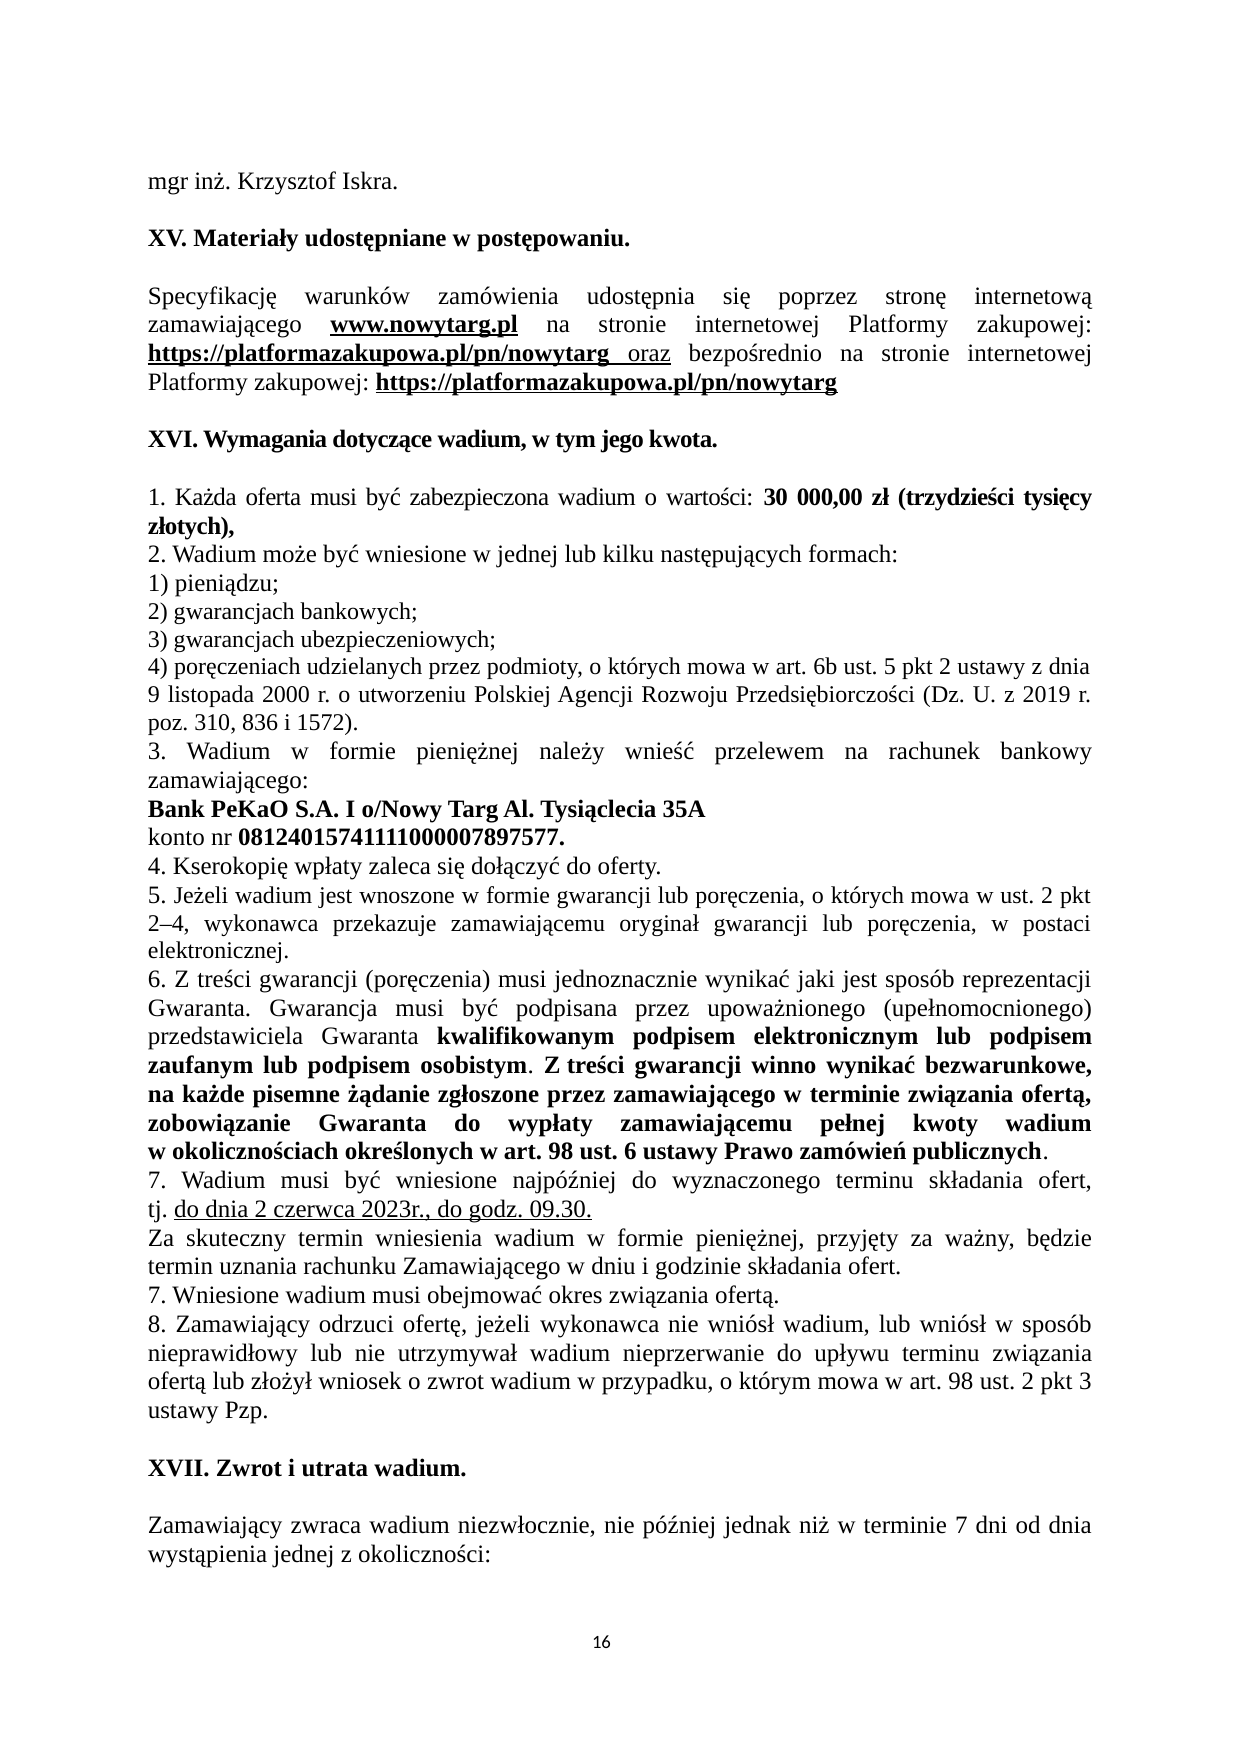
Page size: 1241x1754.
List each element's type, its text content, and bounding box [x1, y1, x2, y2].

text 3) gwarancjach ubezpieczeniowych; [148, 625, 1093, 652]
text XVI. Wymagania dotyczące wadium, w tym jego kwota. [148, 424, 1093, 453]
text 2) gwarancjach bankowych; [148, 597, 1093, 625]
text Za skuteczny termin wniesienia wadium w formie pieniężnej, przyjęty za ważny, będzie termin uznania rachunku Zamawiającego w dniu i godzinie składania ofert. [148, 1223, 1093, 1280]
text mgr inż. Krzysztof Iskra. [148, 166, 1093, 194]
text XVII. Zwrot i utrata wadium. [148, 1453, 1093, 1481]
text 1. Każda oferta musi być zabezpieczona wadium o wartości: 30 000,00 zł (trzydzieści tysięcy złotych), [148, 482, 1093, 539]
text XV. Materiały udostępniane w postępowaniu. [148, 223, 1093, 252]
text 8. Zamawiający odrzuci ofertę, jeżeli wykonawca nie wniósł wadium, lub wniósł w sposób nieprawidłowy lub nie utrzymywał wadium nieprzerwanie do upływu terminu związania ofertą lub złożył wniosek o zwrot wadium w przypadku, o którym mowa w art. 98 ust. 2 pkt 3 ustawy Pzp. [148, 1309, 1093, 1424]
text Specyfikację warunków zamówienia udostępnia się poprzez stronę internetową zamawiającego www.nowytarg.pl na stronie internetowej Platformy zakupowej: https://platformazakupowa.pl/pn/nowytarg oraz bezpośrednio na stronie internetowej Platformy zakupowej: https://platformazakupowa.pl/pn/nowytarg [148, 281, 1093, 396]
text 4. Kserokopię wpłaty zaleca się dołączyć do oferty. [148, 851, 1093, 880]
text 1) pieniądzu; [148, 568, 1093, 597]
text Zamawiający zwraca wadium niezwłocznie, nie później jednak niż w terminie 7 dni od dnia wystąpienia jednej z okoliczności: [148, 1510, 1093, 1568]
text 7. Wniesione wadium musi obejmować okres związania ofertą. [148, 1280, 1093, 1309]
text konto nr 08124015741111000007897577. [148, 822, 1093, 851]
text 4) poręczeniach udzielanych przez podmioty, o których mowa w art. 6b ust. 5 pkt 2 ustawy z dnia 9 listopada 2000 r. o utworzeniu Polskiej Agencji Rozwoju Przedsiębiorczości (Dz. U. z 2019 r. poz. 310, 836 i 1572). [148, 652, 1093, 736]
text 6. Z treści gwarancji (poręczenia) musi jednoznacznie wynikać jaki jest sposób reprezentacji Gwaranta. Gwarancja musi być podpisana przez upoważnionego (upełnomocnionego) przedstawiciela Gwaranta kwalifikowanym podpisem elektronicznym lub podpisem zaufanym lub podpisem osobistym. Z treści gwarancji winno wynikać bezwarunkowe, na każde pisemne żądanie zgłoszone przez zamawiającego w terminie związania ofertą, zobowiązanie Gwaranta do wypłaty zamawiającemu pełnej kwoty wadium w okolicznościach określonych w art. 98 ust. 6 ustawy Prawo zamówień publicznych. [148, 964, 1093, 1165]
text 5. Jeżeli wadium jest wnoszone w formie gwarancji lub poręczenia, o których mowa w ust. 2 pkt 2–4, wykonawca przekazuje zamawiającemu oryginał gwarancji lub poręczenia, w postaci elektronicznej. [148, 880, 1093, 964]
text Bank PeKaO S.A. I o/Nowy Targ Al. Tysiąclecia 35A [148, 794, 1093, 822]
text 2. Wadium może być wniesione w jednej lub kilku następujących formach: [148, 539, 1093, 568]
text 7. Wadium musi być wniesione najpóźniej do wyznaczonego terminu składania ofert, tj. do dnia 2 czerwca 2023r., do godz. 09.30. [148, 1165, 1093, 1223]
text 3. Wadium w formie pieniężnej należy wnieść przelewem na rachunek bankowy zamawiającego: [148, 736, 1093, 794]
